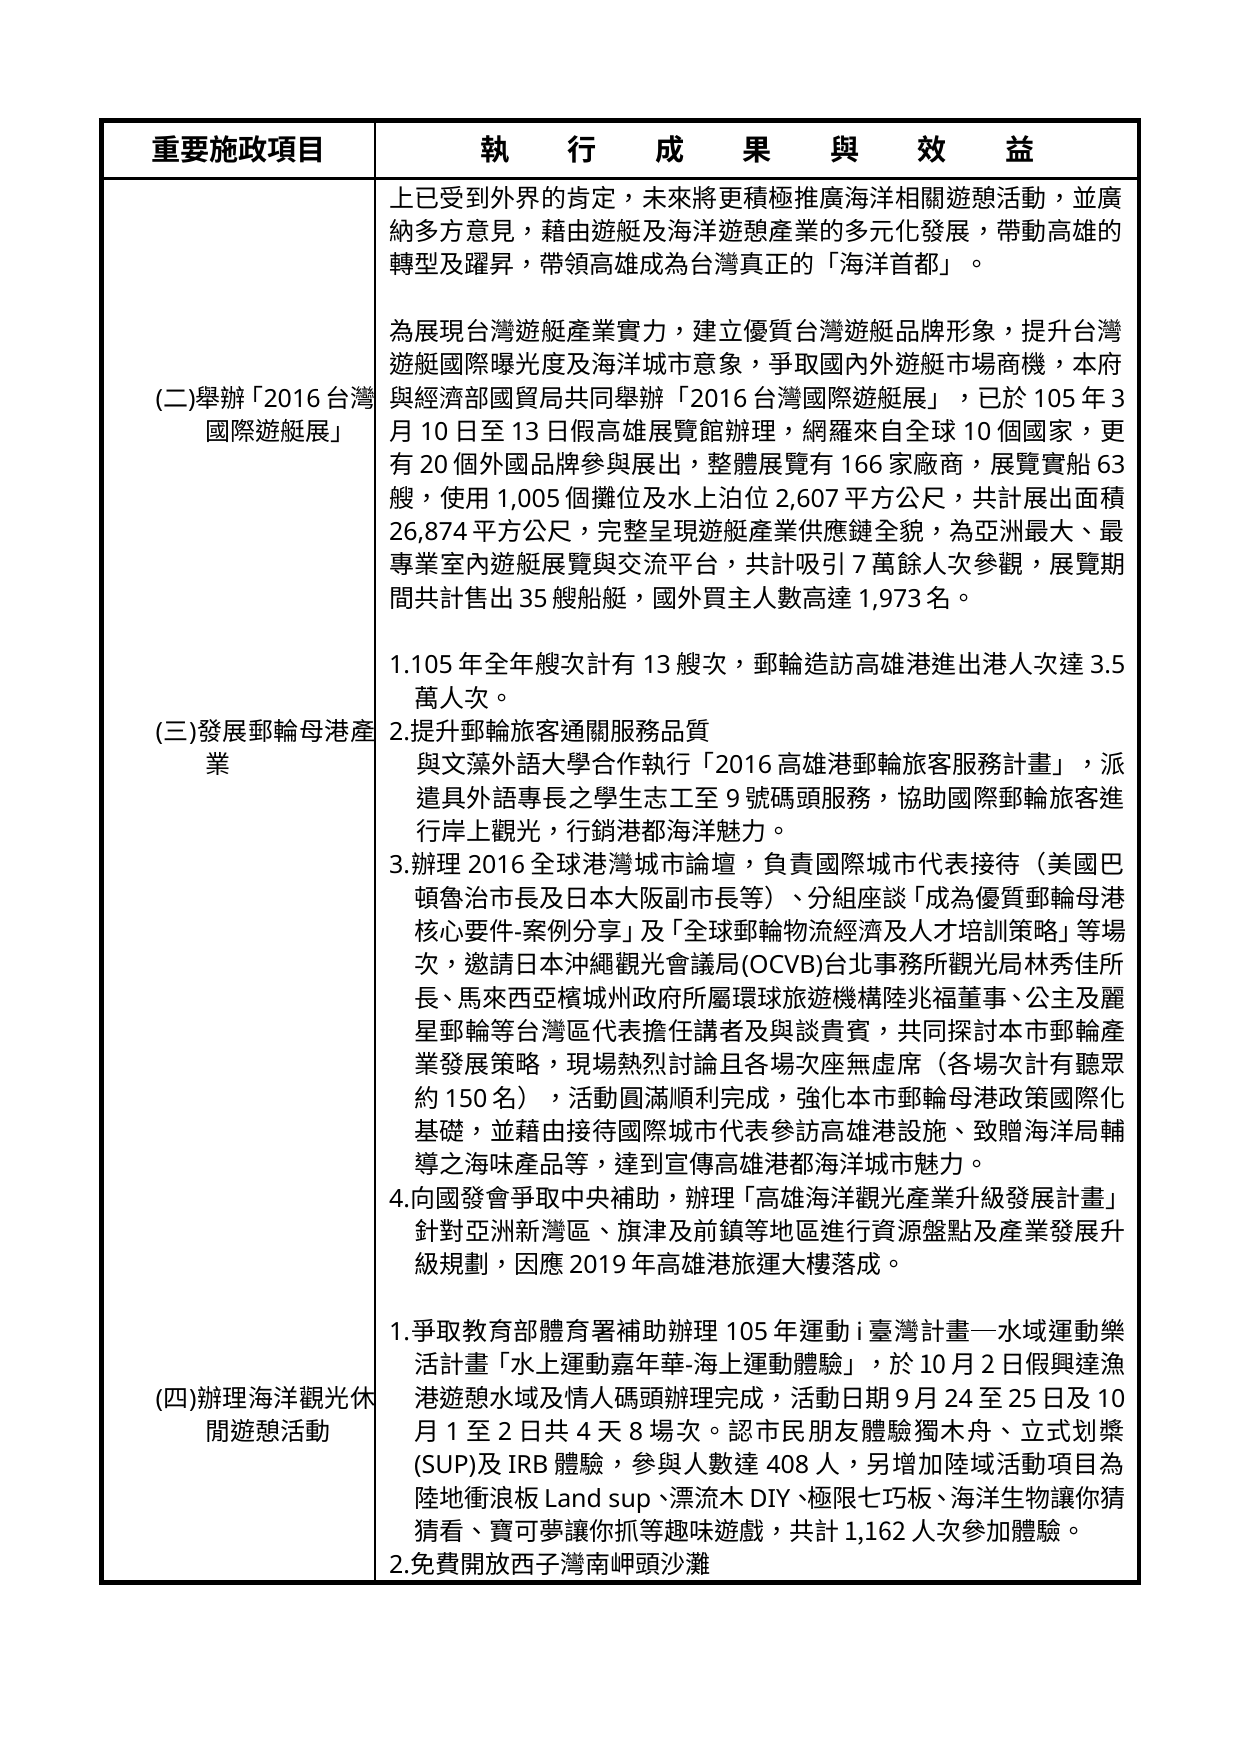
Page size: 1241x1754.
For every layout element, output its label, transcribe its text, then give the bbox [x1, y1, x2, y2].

table_cell 上已受到外界的肯定，未來將更積極推廣海洋相關遊憩活動，並廣納多方意見，藉由遊艇及海洋遊憩產業的多元化發展，帶動高雄的轉型及躍昇，帶領高雄成為台灣真正的「海洋首都」。 為展現台灣遊艇產業實力，建立優質台灣遊艇品牌形象，提升台灣遊艇國際曝光度及海洋城市意象，爭取國內外遊艇市場商機，本府與經濟部國貿局共同舉辦「2016台灣國際遊艇展」，已於105年3月10日至13日假高雄展覽館辦理，網羅來自全球10個國家，更有20個外國品牌參與展出，整體展覽有166家廠商，展覽實船63艘，使用1,005個攤位及水上泊位2,607平方公尺，共計展出面積26,874平方公尺，完整呈現遊艇產業供應鏈全貌，為亞洲最大、最專業室內遊艇展覽與交流平台，共計吸引7萬餘人次參觀，展覽期間共計售出35艘船艇，國外買主人數高達1,973名。 1.105年全年艘次計有13艘次，郵輪造訪高雄港進出港人次達3.5萬人次。 2.提升郵輪旅客通關服務品質 與文藻外語大學合作執行「2016高雄港郵輪旅客服務計畫」，派遣具外語專長之學生志工至9號碼頭服務，協助國際郵輪旅客進行岸上觀光，行銷港都海洋魅力。 3.辦理2016全球港灣城市論壇，負責國際城市代表接待（美國巴頓魯治市長及日本大阪副市長等）、分組座談「成為優質郵輪母港核心要件-案例分享」及「全球郵輪物流經濟及人才培訓策略」等場次，邀請日本沖繩觀光會議局(OCVB)台北事務所觀光局林秀佳所長、馬來西亞檳城州政府所屬環球旅遊機構陸兆福董事、公主及麗星郵輪等台灣區代表擔任講者及與談貴賓，共同探討本市郵輪產業發展策略，現場熱烈討論且各場次座無虛席（各場次計有聽眾約150名），活動圓滿順利完成，強化本市郵輪母港政策國際化基礎，並藉由接待國際城市代表參訪高雄港設施、致贈海洋局輔導之海味產品等，達到宣傳高雄港都海洋城市魅力。 4.向國發會爭取中央補助，辦理「高雄海洋觀光產業升級發展計畫」針對亞洲新灣區、旗津及前鎮等地區進行資源盤點及產業發展升級規劃，因應2019年高雄港旅運大樓落成。 1.爭取教育部體育署補助辦理105年運動i臺灣計畫─水域運動樂活計畫「水上運動嘉年華-海上運動體驗」，於10月2日假興達漁港遊憩水域及情人碼頭辦理完成，活動日期9月24至25日及10月1至2日共4天8場次。認市民朋友體驗獨木舟、立式划槳(SUP)及IRB體驗，參與人數達408人，另增加陸域活動項目為陸地衝浪板Land sup、漂流木DIY、極限七巧板、海洋生物讓你猜猜看、寶可夢讓你抓等趣味遊戲，共計1,162人次參加體驗。 2.免費開放西子灣南岬頭沙灘 [376, 180, 1137, 1580]
table_cell (二)舉辦「2016台灣國際遊艇展」 (三)發展郵輪母港產業 (四)辦理海洋觀光休閒遊憩活動 [104, 180, 374, 1580]
table_header 重要施政項目 [104, 123, 374, 177]
table_header 執 行 成 果 與 效 益 [376, 123, 1137, 177]
